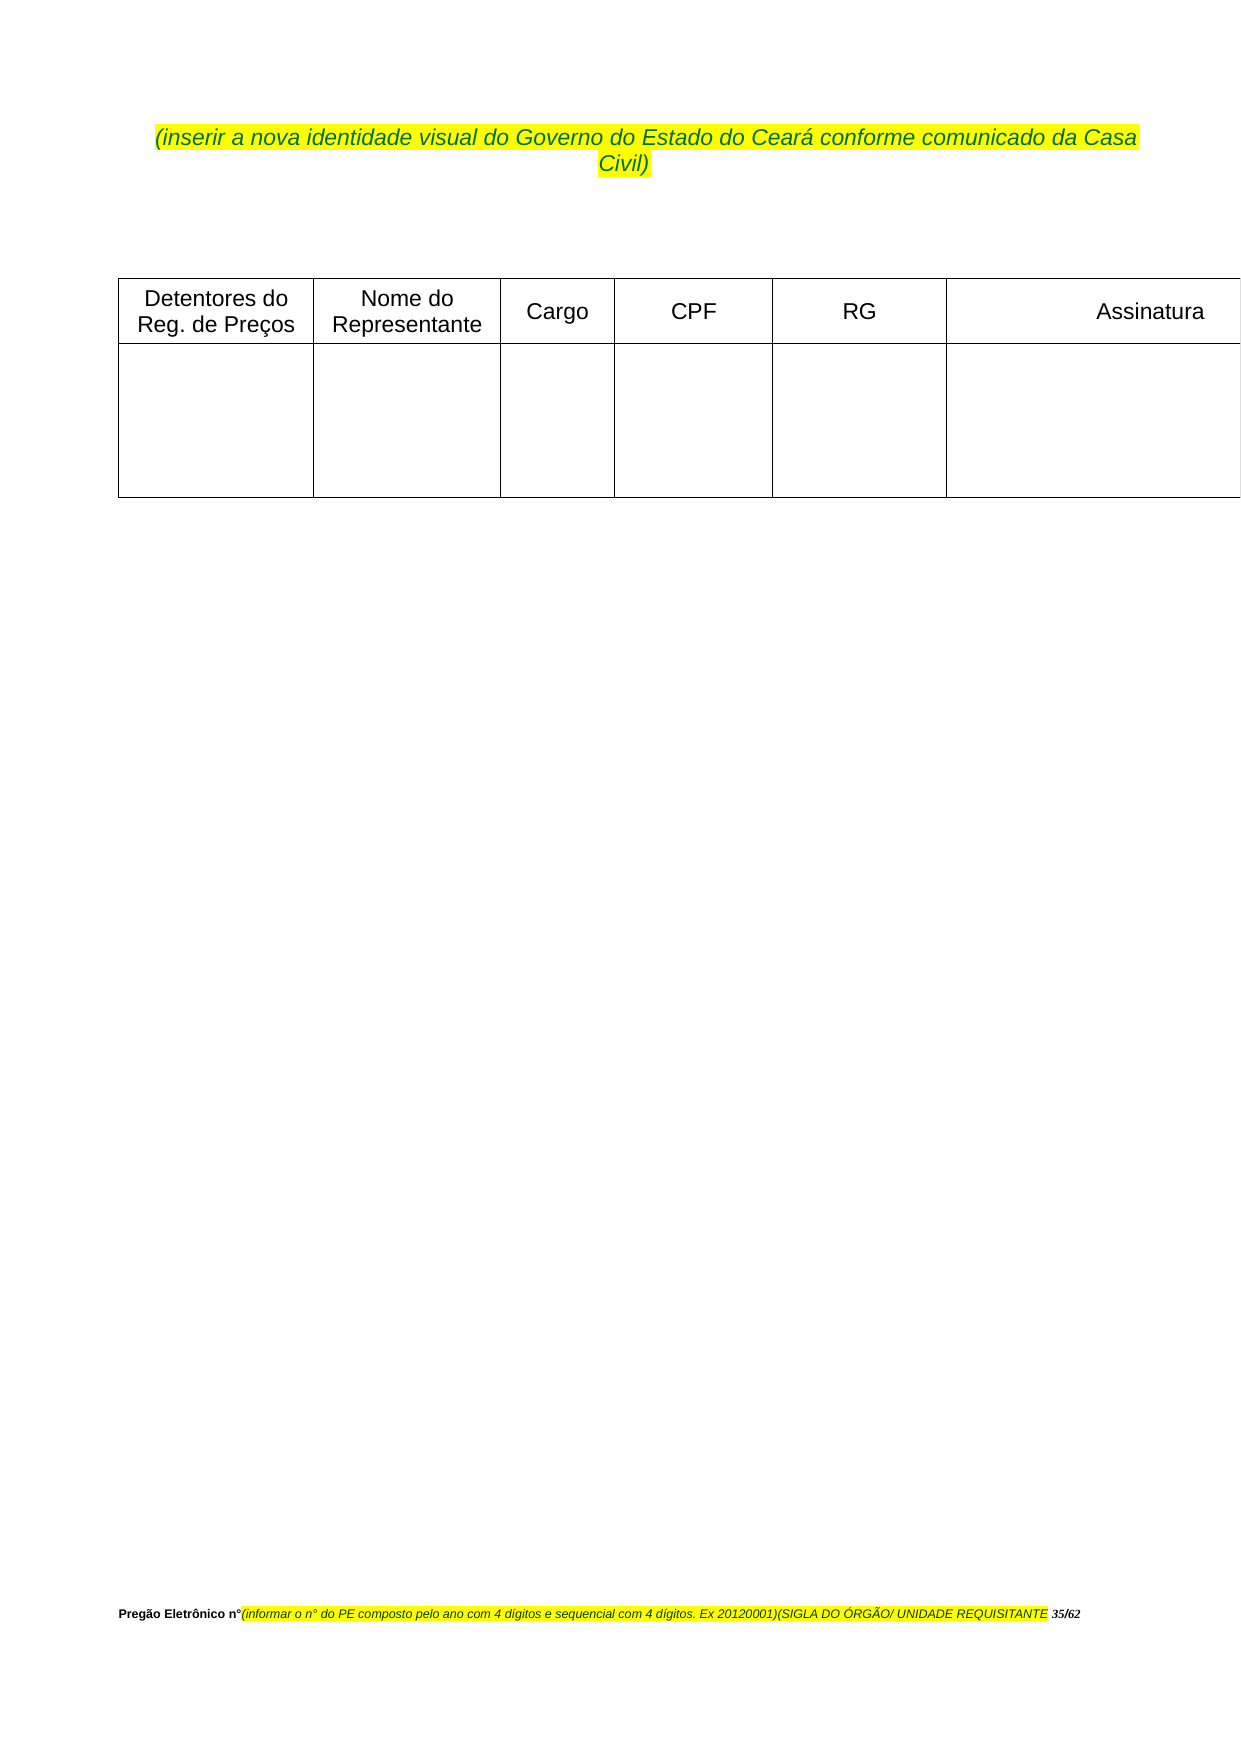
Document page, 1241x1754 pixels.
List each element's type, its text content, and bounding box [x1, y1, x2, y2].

table_cell [119, 383, 313, 421]
table_cell [501, 383, 614, 421]
table_header Nome do Representante [314, 279, 500, 343]
table_cell [615, 344, 772, 383]
table_cell [501, 344, 614, 383]
table_cell [947, 383, 1240, 421]
table_header CPF [615, 279, 772, 343]
table_cell [615, 383, 772, 421]
table_cell [773, 421, 946, 459]
table_cell [947, 344, 1240, 383]
table_cell [615, 459, 772, 497]
table_cell [314, 421, 500, 459]
table_cell [501, 459, 614, 497]
table_cell [773, 344, 946, 383]
table_header Cargo [501, 279, 614, 343]
table_cell [119, 344, 313, 383]
table_cell [119, 421, 313, 459]
table_cell [947, 459, 1240, 497]
table_header Detentores do Reg. de Preços [119, 279, 313, 343]
table_cell [773, 459, 946, 497]
table_cell [501, 421, 614, 459]
table_header Assinatura [947, 279, 1240, 343]
table_cell [314, 344, 500, 383]
table_cell [314, 383, 500, 421]
table_cell [773, 383, 946, 421]
table_cell [615, 421, 772, 459]
table_cell [314, 459, 500, 497]
table_cell [119, 459, 313, 497]
table_cell [947, 421, 1240, 459]
table_header RG [773, 279, 946, 343]
